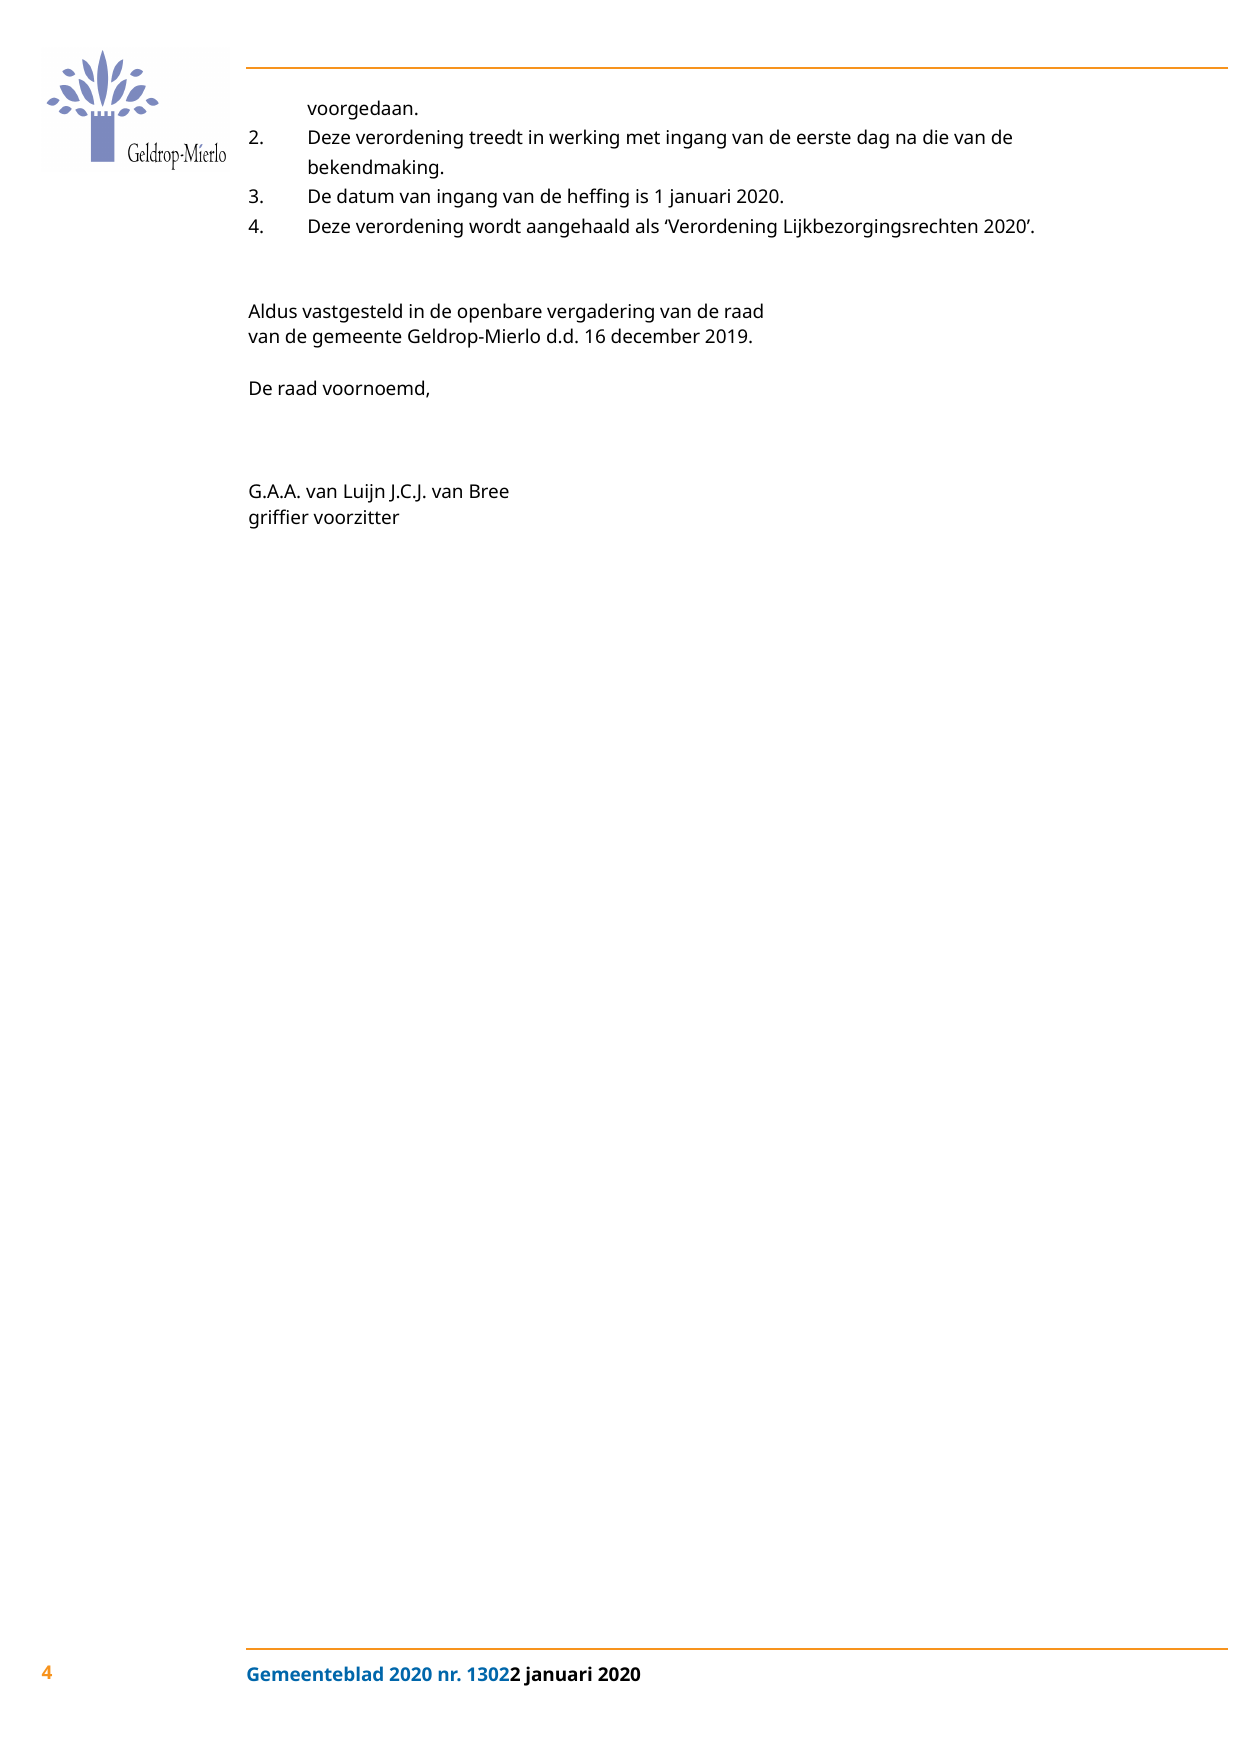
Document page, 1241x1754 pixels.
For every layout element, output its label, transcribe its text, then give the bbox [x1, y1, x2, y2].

text van de gemeente Geldrop-Mierlo d.d. 16 december 2019. [248, 324, 1152, 349]
list voorgedaan. [248, 95, 1152, 121]
picture [41, 47, 231, 172]
list Deze verordening wordt aangehaald als ‘Verordening Lijkbezorgingsrechten 2020’. [248, 213, 1152, 239]
text G.A.A. van Luijn J.C.J. van Bree [248, 478, 1152, 504]
text griffier voorzitter [248, 504, 1152, 529]
list Deze verordening treedt in werking met ingang van de eerste dag na die van de bekendmaking. [248, 124, 1152, 180]
list De datum van ingang van de heffing is 1 januari 2020. [248, 183, 1152, 209]
text De raad voornoemd, [248, 375, 1152, 401]
text Aldus vastgesteld in de openbare vergadering van de raad [248, 298, 1152, 324]
